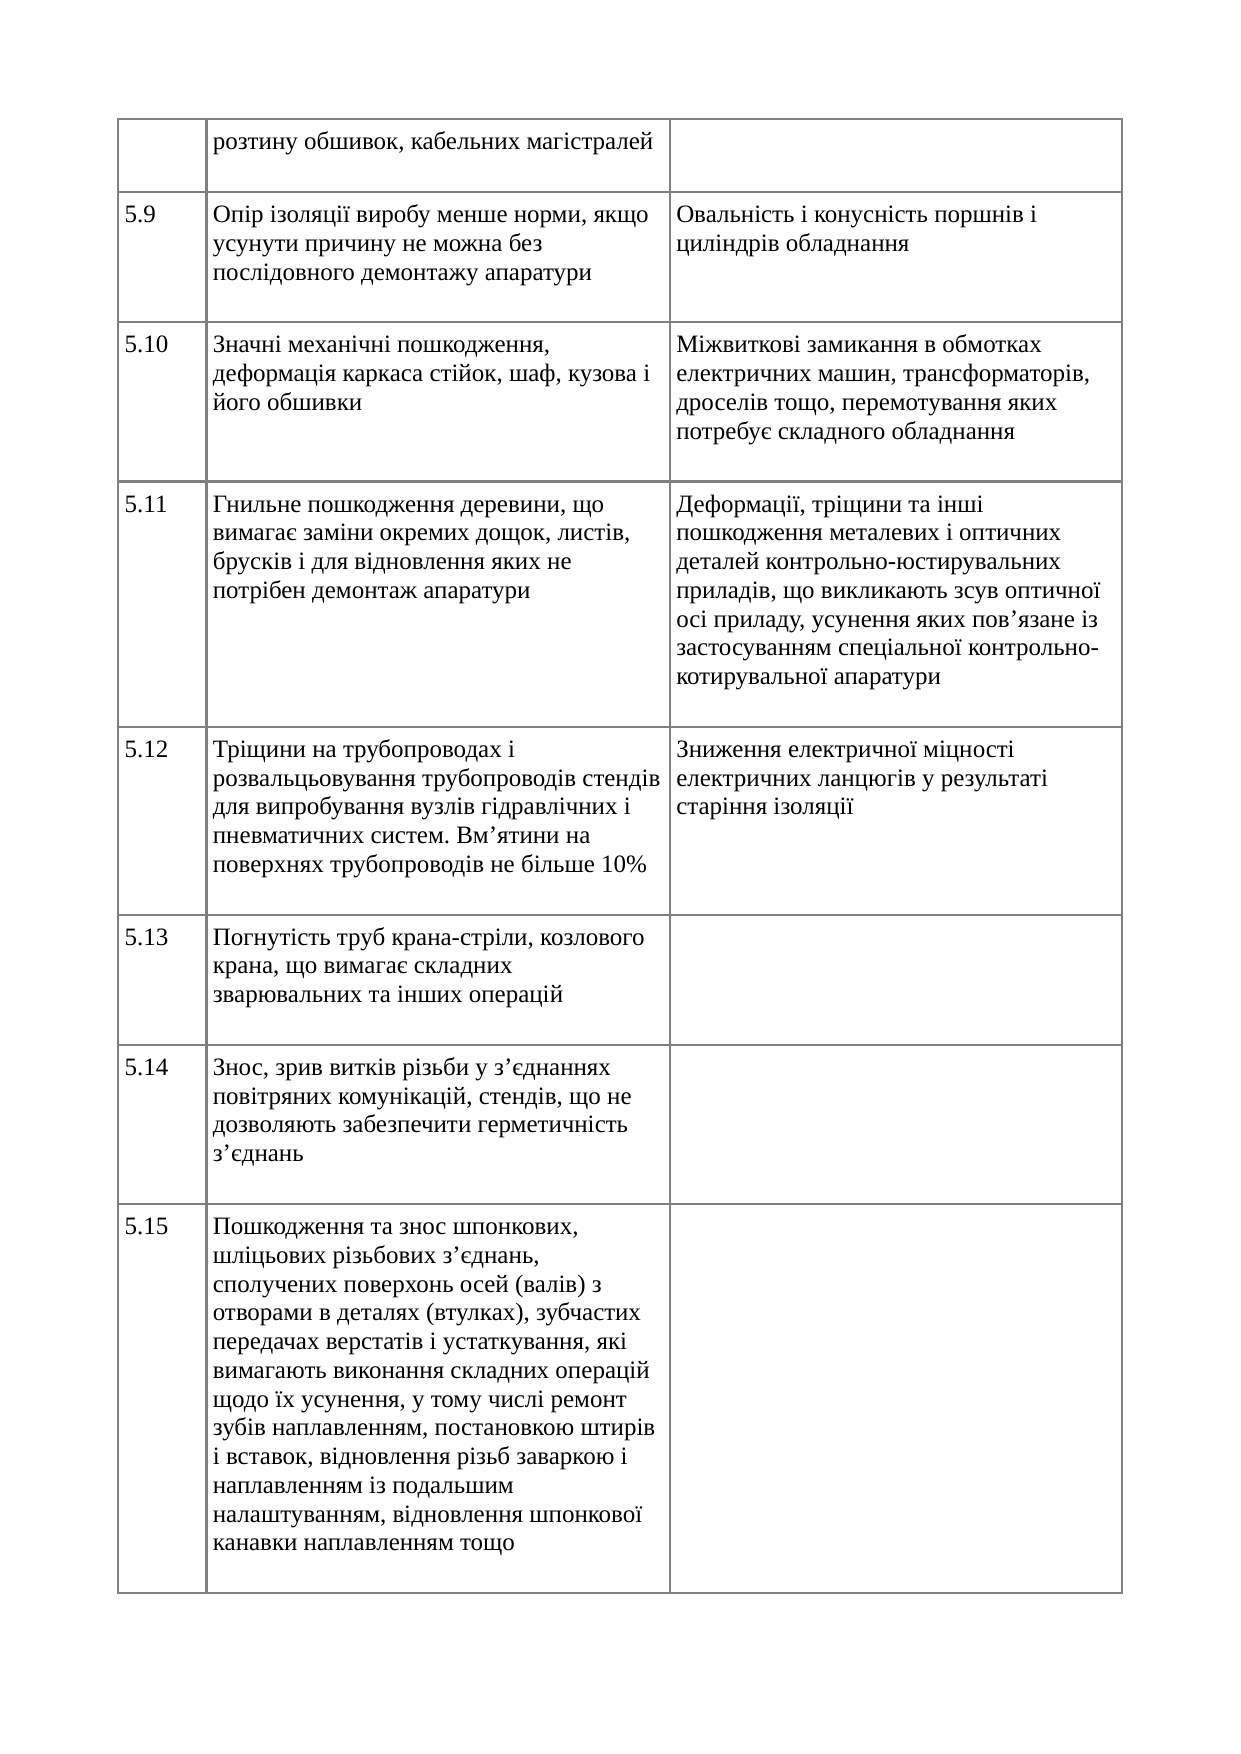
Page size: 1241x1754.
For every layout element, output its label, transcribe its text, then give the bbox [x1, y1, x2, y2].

table_cell 5.14 [119, 1046, 205, 1203]
table_cell Погнутість труб крана-стріли, козлового крана, що вимагає складних зварювальних та інших операцій [208, 916, 669, 1044]
table_cell 5.11 [119, 483, 205, 726]
table_cell 5.9 [119, 193, 205, 321]
table_cell Міжвиткові замикання в обмотках електричних машин, трансформаторів, дроселів тощо, перемотування яких потребує складного обладнання [671, 323, 1121, 480]
table_cell Знос, зрив витків різьби у з’єднаннях повітряних комунікацій, стендів, що не дозволяють забезпечити герметичність з’єднань [208, 1046, 669, 1203]
table_cell Гнильне пошкодження деревини, що вимагає заміни окремих дощок, листів, брусків і для відновлення яких не потрібен демонтаж апаратури [208, 483, 669, 726]
table_cell Значні механічні пошкодження, деформація каркаса стійок, шаф, кузова і його обшивки [208, 323, 669, 480]
table_cell 5.13 [119, 916, 205, 1044]
table_cell Пошкодження та знос шпонкових, шліцьових різьбових з’єднань, сполучених поверхонь осей (валів) з отворами в деталях (втулках), зубчастих передачах верстатів і устаткування, які вимагають виконання складних операцій щодо їх усунення, у тому числі ремонт зубів наплавленням, постановкою штирів і вставок, відновлення різьб заваркою і наплавленням із подальшим налаштуванням, відновлення шпонкової канавки наплавленням тощо [208, 1205, 669, 1592]
table_cell 5.10 [119, 323, 205, 480]
table_cell [671, 1046, 1121, 1203]
table_cell 5.12 [119, 728, 205, 913]
table_cell Опір ізоляції виробу менше норми, якщо усунути причину не можна без послідовного демонтажу апаратури [208, 193, 669, 321]
table_cell [671, 1205, 1121, 1592]
table_cell Тріщини на трубопроводах і розвальцьовування трубопроводів стендів для випробування вузлів гідравлічних і пневматичних систем. Вм’ятини на поверхнях трубопроводів не більше 10% [208, 728, 669, 913]
table_cell Овальність і конусність поршнів і циліндрів обладнання [671, 193, 1121, 321]
table_cell [671, 120, 1121, 191]
table_cell [119, 120, 205, 191]
table_cell Деформації, тріщини та інші пошкодження металевих і оптичних деталей контрольно-юстирувальних приладів, що викликають зсув оптичної осі приладу, усунення яких пов’язане із застосуванням спеціальної контрольно-котирувальної апаратури [671, 483, 1121, 726]
table_cell розтину обшивок, кабельних магістралей [208, 120, 669, 191]
table_cell [671, 916, 1121, 1044]
table_cell 5.15 [119, 1205, 205, 1592]
table_cell Зниження електричної міцності електричних ланцюгів у результаті старіння ізоляції [671, 728, 1121, 913]
